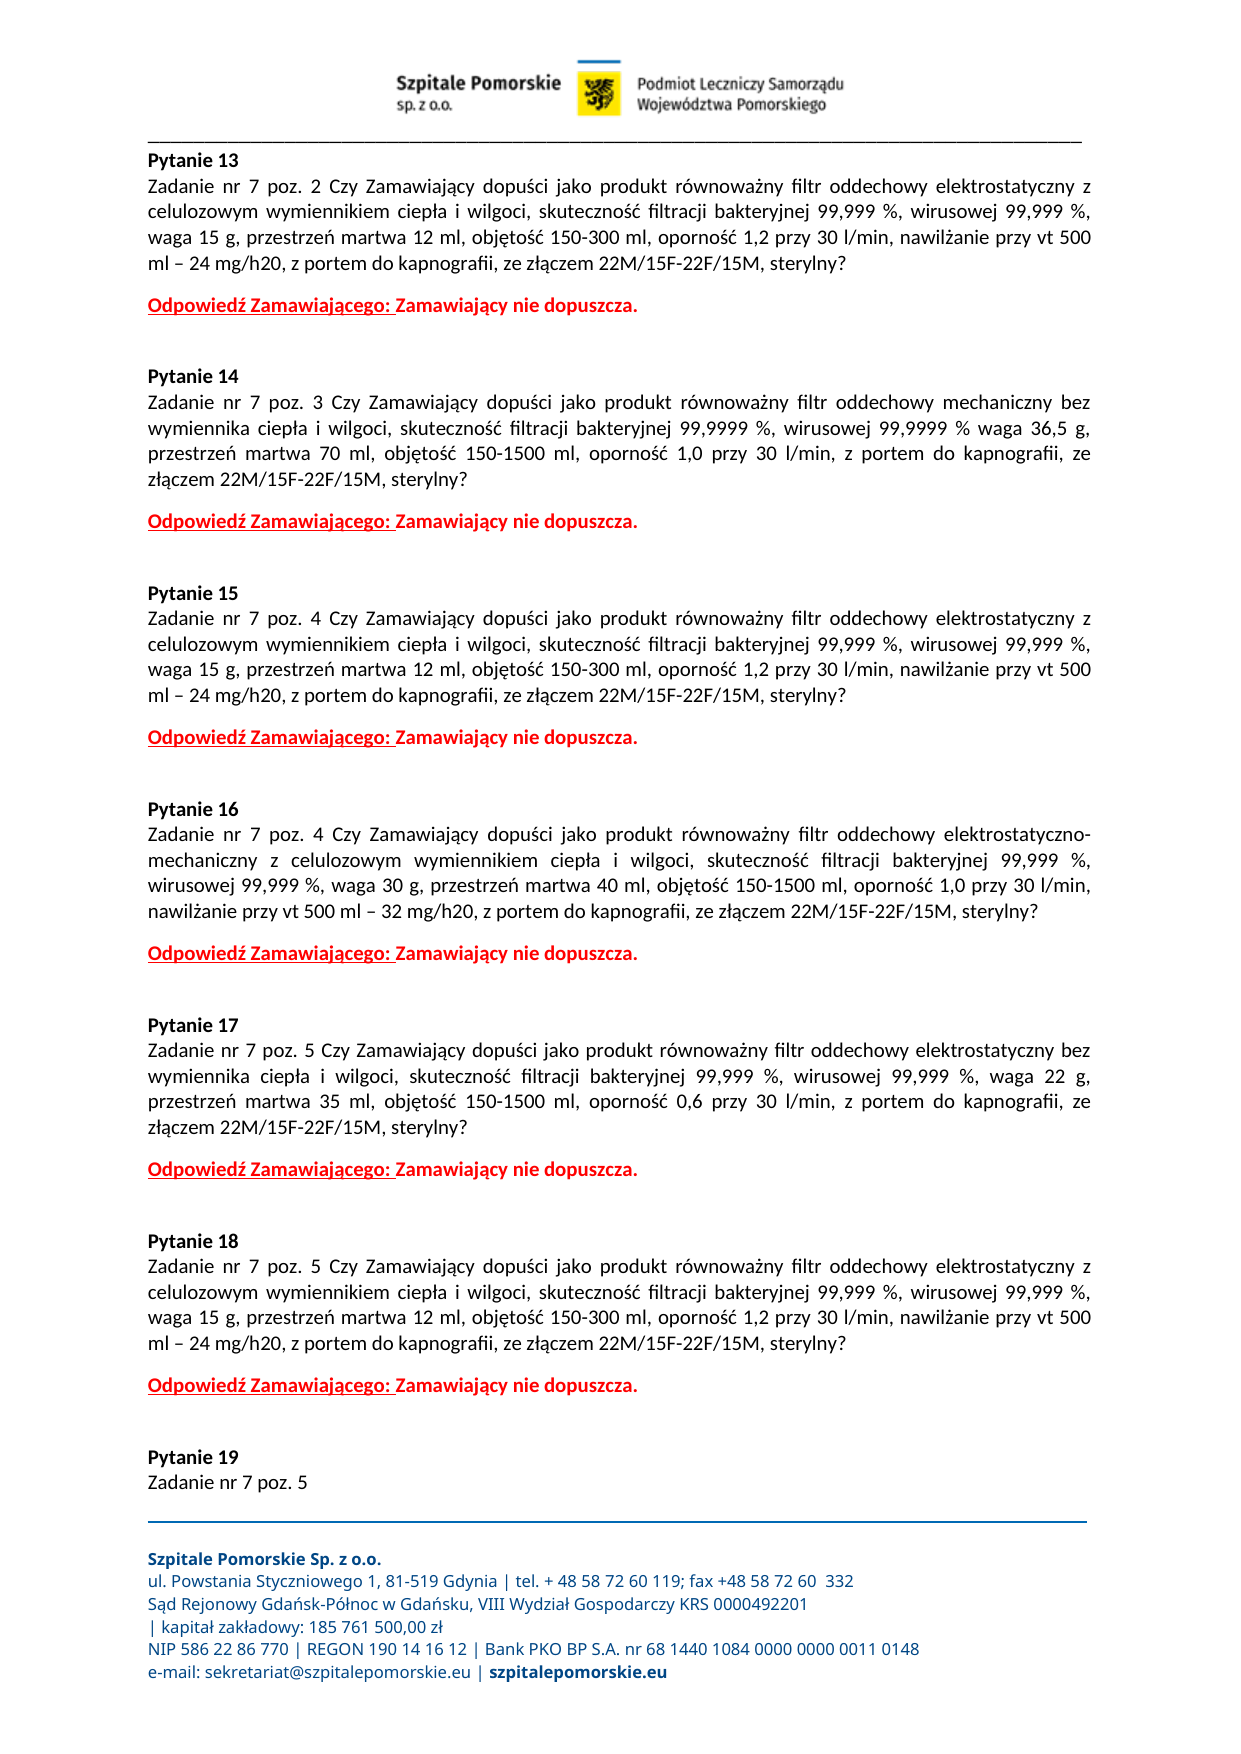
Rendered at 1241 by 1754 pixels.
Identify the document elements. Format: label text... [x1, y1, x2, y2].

text Odpowiedź Zamawiającego: Zamawiający nie dopuszcza. [148, 724, 1093, 750]
text Zadanie nr 7 poz. 4 Czy Zamawiający dopuści jako produkt równoważny filtr oddechowy elektrostatyczno-mechaniczny z celulozowym wymiennikiem ciepła i wilgoci, skuteczność filtracji bakteryjnej 99,999 %, wirusowej 99,999 %, waga 30 g, przestrzeń martwa 40 ml, objętość 150-1500 ml, oporność 1,0 przy 30 l/min, nawilżanie przy vt 500 ml – 32 mg/h20, z portem do kapnografii, ze złączem 22M/15F-22F/15M, sterylny? [148, 821, 1093, 923]
text Pytanie 14 [148, 364, 1093, 389]
text Zadanie nr 7 poz. 5 Czy Zamawiający dopuści jako produkt równoważny filtr oddechowy elektrostatyczny z celulozowym wymiennikiem ciepła i wilgoci, skuteczność filtracji bakteryjnej 99,999 %, wirusowej 99,999 %, waga 15 g, przestrzeń martwa 12 ml, objętość 150-300 ml, oporność 1,2 przy 30 l/min, nawilżanie przy vt 500 ml – 24 mg/h20, z portem do kapnografii, ze złączem 22M/15F-22F/15M, sterylny? [148, 1253, 1093, 1356]
text Odpowiedź Zamawiającego: Zamawiający nie dopuszcza. [148, 1156, 1093, 1182]
text Zadanie nr 7 poz. 5 Czy Zamawiający dopuści jako produkt równoważny filtr oddechowy elektrostatyczny bez wymiennika ciepła i wilgoci, skuteczność filtracji bakteryjnej 99,999 %, wirusowej 99,999 %, waga 22 g, przestrzeń martwa 35 ml, objętość 150-1500 ml, oporność 0,6 przy 30 l/min, z portem do kapnografii, ze złączem 22M/15F-22F/15M, sterylny? [148, 1037, 1093, 1139]
text Odpowiedź Zamawiającego: Zamawiający nie dopuszcza. [148, 940, 1093, 966]
text Pytanie 18 [148, 1228, 1093, 1253]
text Pytanie 15 [148, 580, 1093, 605]
text Odpowiedź Zamawiającego: Zamawiający nie dopuszcza. [148, 508, 1093, 534]
text Odpowiedź Zamawiającego: Zamawiający nie dopuszcza. [148, 292, 1093, 318]
text Pytanie 17 [148, 1012, 1093, 1037]
text Zadanie nr 7 poz. 3 Czy Zamawiający dopuści jako produkt równoważny filtr oddechowy mechaniczny bez wymiennika ciepła i wilgoci, skuteczność filtracji bakteryjnej 99,9999 %, wirusowej 99,9999 % waga 36,5 g, przestrzeń martwa 70 ml, objętość 150-1500 ml, oporność 1,0 przy 30 l/min, z portem do kapnografii, ze złączem 22M/15F-22F/15M, sterylny? [148, 389, 1093, 491]
text Pytanie 13 [148, 148, 1093, 173]
text Zadanie nr 7 poz. 5 [148, 1469, 1093, 1495]
text Pytanie 19 [148, 1444, 1093, 1469]
text Zadanie nr 7 poz. 4 Czy Zamawiający dopuści jako produkt równoważny filtr oddechowy elektrostatyczny z celulozowym wymiennikiem ciepła i wilgoci, skuteczność filtracji bakteryjnej 99,999 %, wirusowej 99,999 %, waga 15 g, przestrzeń martwa 12 ml, objętość 150-300 ml, oporność 1,2 przy 30 l/min, nawilżanie przy vt 500 ml – 24 mg/h20, z portem do kapnografii, ze złączem 22M/15F-22F/15M, sterylny? [148, 605, 1093, 707]
text Pytanie 16 [148, 796, 1093, 821]
text Zadanie nr 7 poz. 2 Czy Zamawiający dopuści jako produkt równoważny filtr oddechowy elektrostatyczny z celulozowym wymiennikiem ciepła i wilgoci, skuteczność filtracji bakteryjnej 99,999 %, wirusowej 99,999 %, waga 15 g, przestrzeń martwa 12 ml, objętość 150-300 ml, oporność 1,2 przy 30 l/min, nawilżanie przy vt 500 ml – 24 mg/h20, z portem do kapnografii, ze złączem 22M/15F-22F/15M, sterylny? [148, 173, 1093, 275]
text Odpowiedź Zamawiającego: Zamawiający nie dopuszcza. [148, 1372, 1093, 1398]
